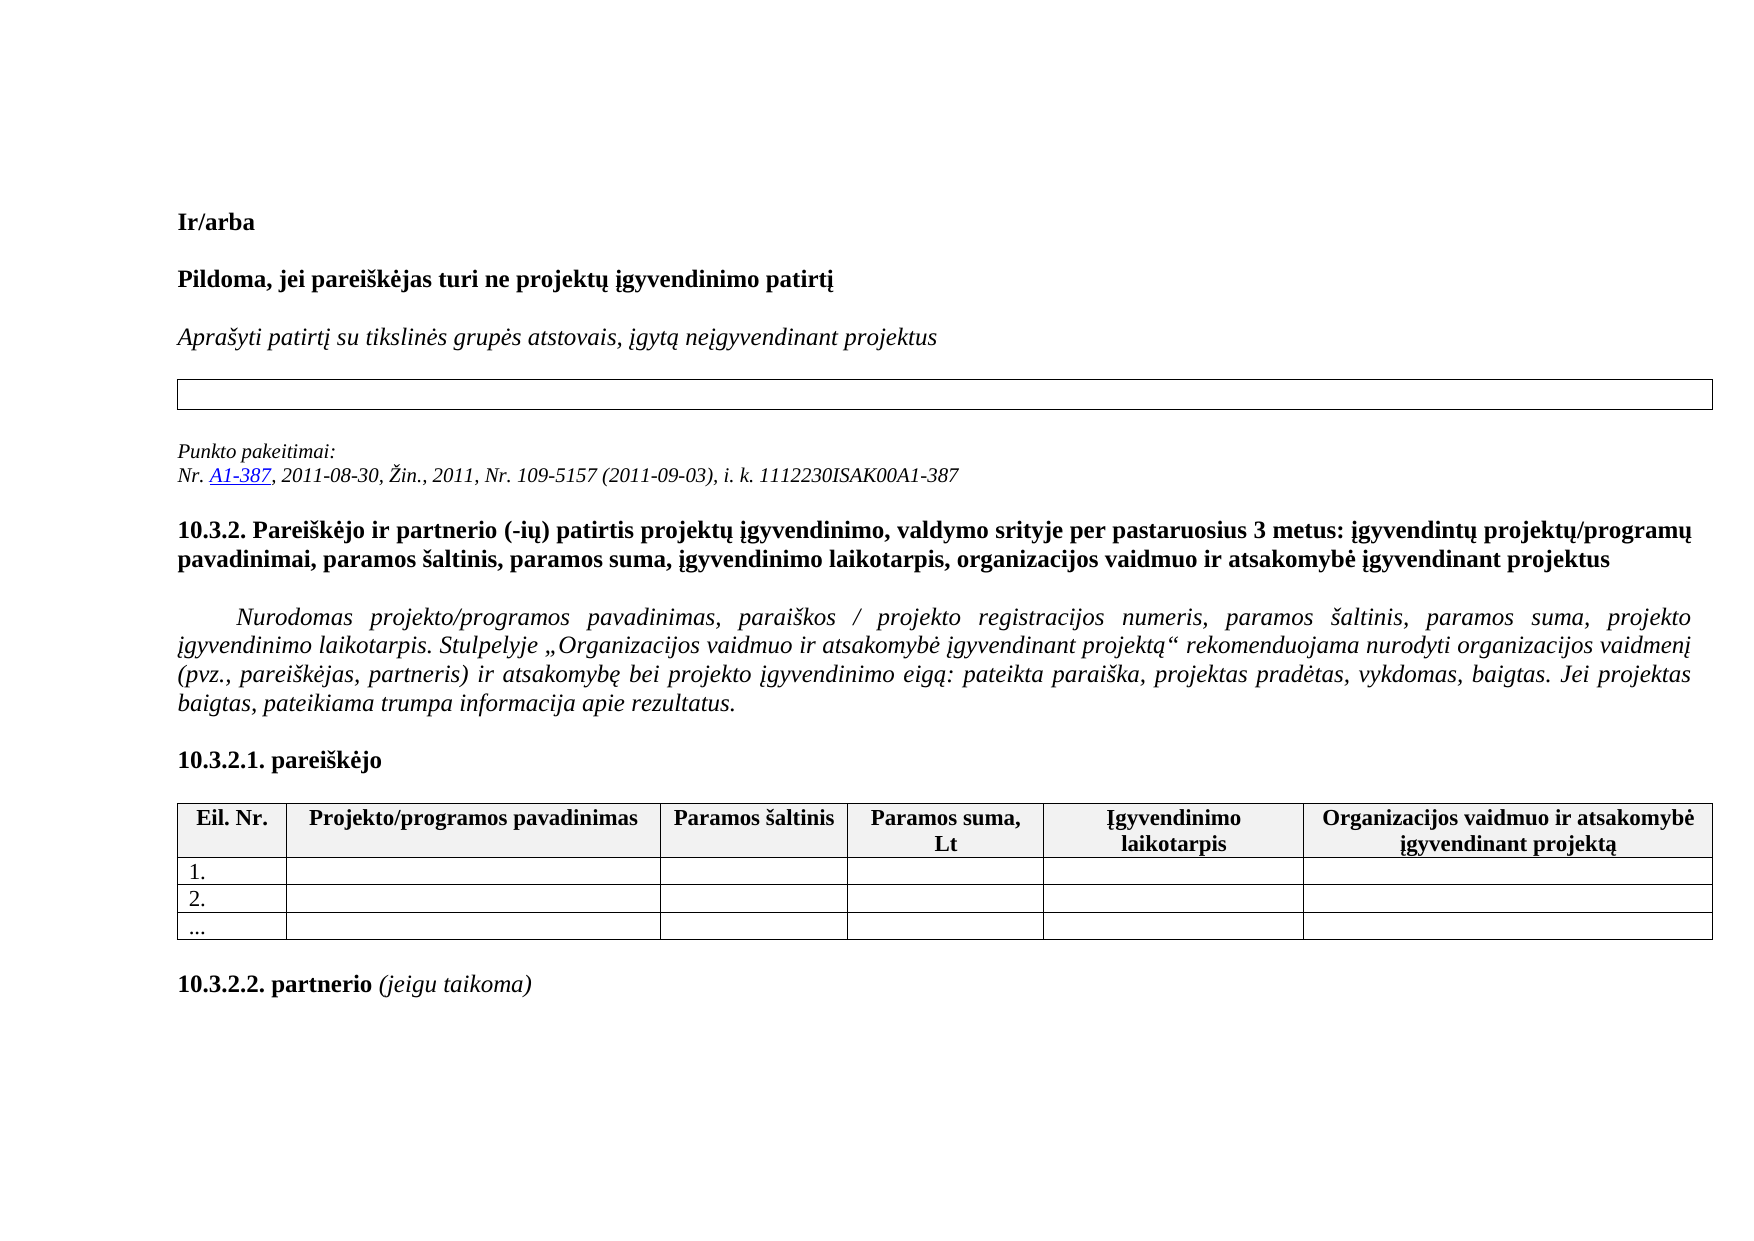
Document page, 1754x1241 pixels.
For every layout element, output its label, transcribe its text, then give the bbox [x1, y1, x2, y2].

table_header Paramos šaltinis [661, 804, 847, 857]
text Ir/arba [177, 207, 1695, 235]
table_cell [1044, 885, 1303, 912]
table_header Projekto/programos pavadinimas [287, 804, 660, 857]
table_cell [848, 885, 1043, 912]
table_cell [1304, 913, 1712, 939]
text Pildoma, jei pareiškėjas turi ne projektų įgyvendinimo patirtį [177, 264, 1695, 293]
text 10.3.2.2. partnerio (jeigu taikoma) [177, 969, 1695, 998]
text Nurodomas projekto/programos pavadinimas, paraiškos / projekto registracijos numeris, paramos šaltinis, paramos suma, projekto įgyvendinimo laikotarpis. Stulpelyje „Organizacijos vaidmuo ir atsakomybė įgyvendinant projektą“ rekomenduojama nurodyti organizacijos vaidmenį (pvz., pareiškėjas, partneris) ir atsakomybę bei projekto įgyvendinimo eigą: pateikta paraiška, projektas pradėtas, vykdomas, baigtas. Jei projektas baigtas, pateikiama trumpa informacija apie rezultatus. [177, 602, 1695, 717]
text Aprašyti patirtį su tikslinės grupės atstovais, įgytą neįgyvendinant projektus [177, 322, 1695, 350]
table_header Organizacijos vaidmuo ir atsakomybė įgyvendinant projektą [1304, 804, 1712, 857]
table_header Paramos suma, Lt [848, 804, 1043, 857]
table_header Įgyvendinimo laikotarpis [1044, 804, 1303, 857]
table_cell 1. [178, 858, 286, 884]
table_cell [1304, 885, 1712, 912]
table_cell [1044, 913, 1303, 939]
table_cell 2. [178, 885, 286, 912]
table_cell [287, 885, 660, 912]
table_header Eil. Nr. [178, 804, 286, 857]
text Punkto pakeitimai: [177, 439, 1695, 463]
table_cell [848, 858, 1043, 884]
text 10.3.2. Pareiškėjo ir partnerio (-ių) patirtis projektų įgyvendinimo, valdymo srityje per pastaruosius 3 metus: įgyvendintų projektų/programų pavadinimai, paramos šaltinis, paramos suma, įgyvendinimo laikotarpis, organizacijos vaidmuo ir atsakomybė įgyvendinant projektus [177, 516, 1695, 573]
table_cell [1304, 858, 1712, 884]
table_cell [661, 913, 847, 939]
table_cell [848, 913, 1043, 939]
text 10.3.2.1. pareiškėjo [177, 746, 1695, 774]
table_cell [287, 913, 660, 939]
table_header [178, 380, 1712, 409]
table_cell [661, 885, 847, 912]
table_cell [287, 858, 660, 884]
table_cell [1044, 858, 1303, 884]
text Nr. A1-387, 2011-08-30, Žin., 2011, Nr. 109-5157 (2011-09-03), i. k. 1112230ISAK00A1-387 [177, 463, 1695, 487]
table_cell ... [178, 913, 286, 939]
table_cell [661, 858, 847, 884]
